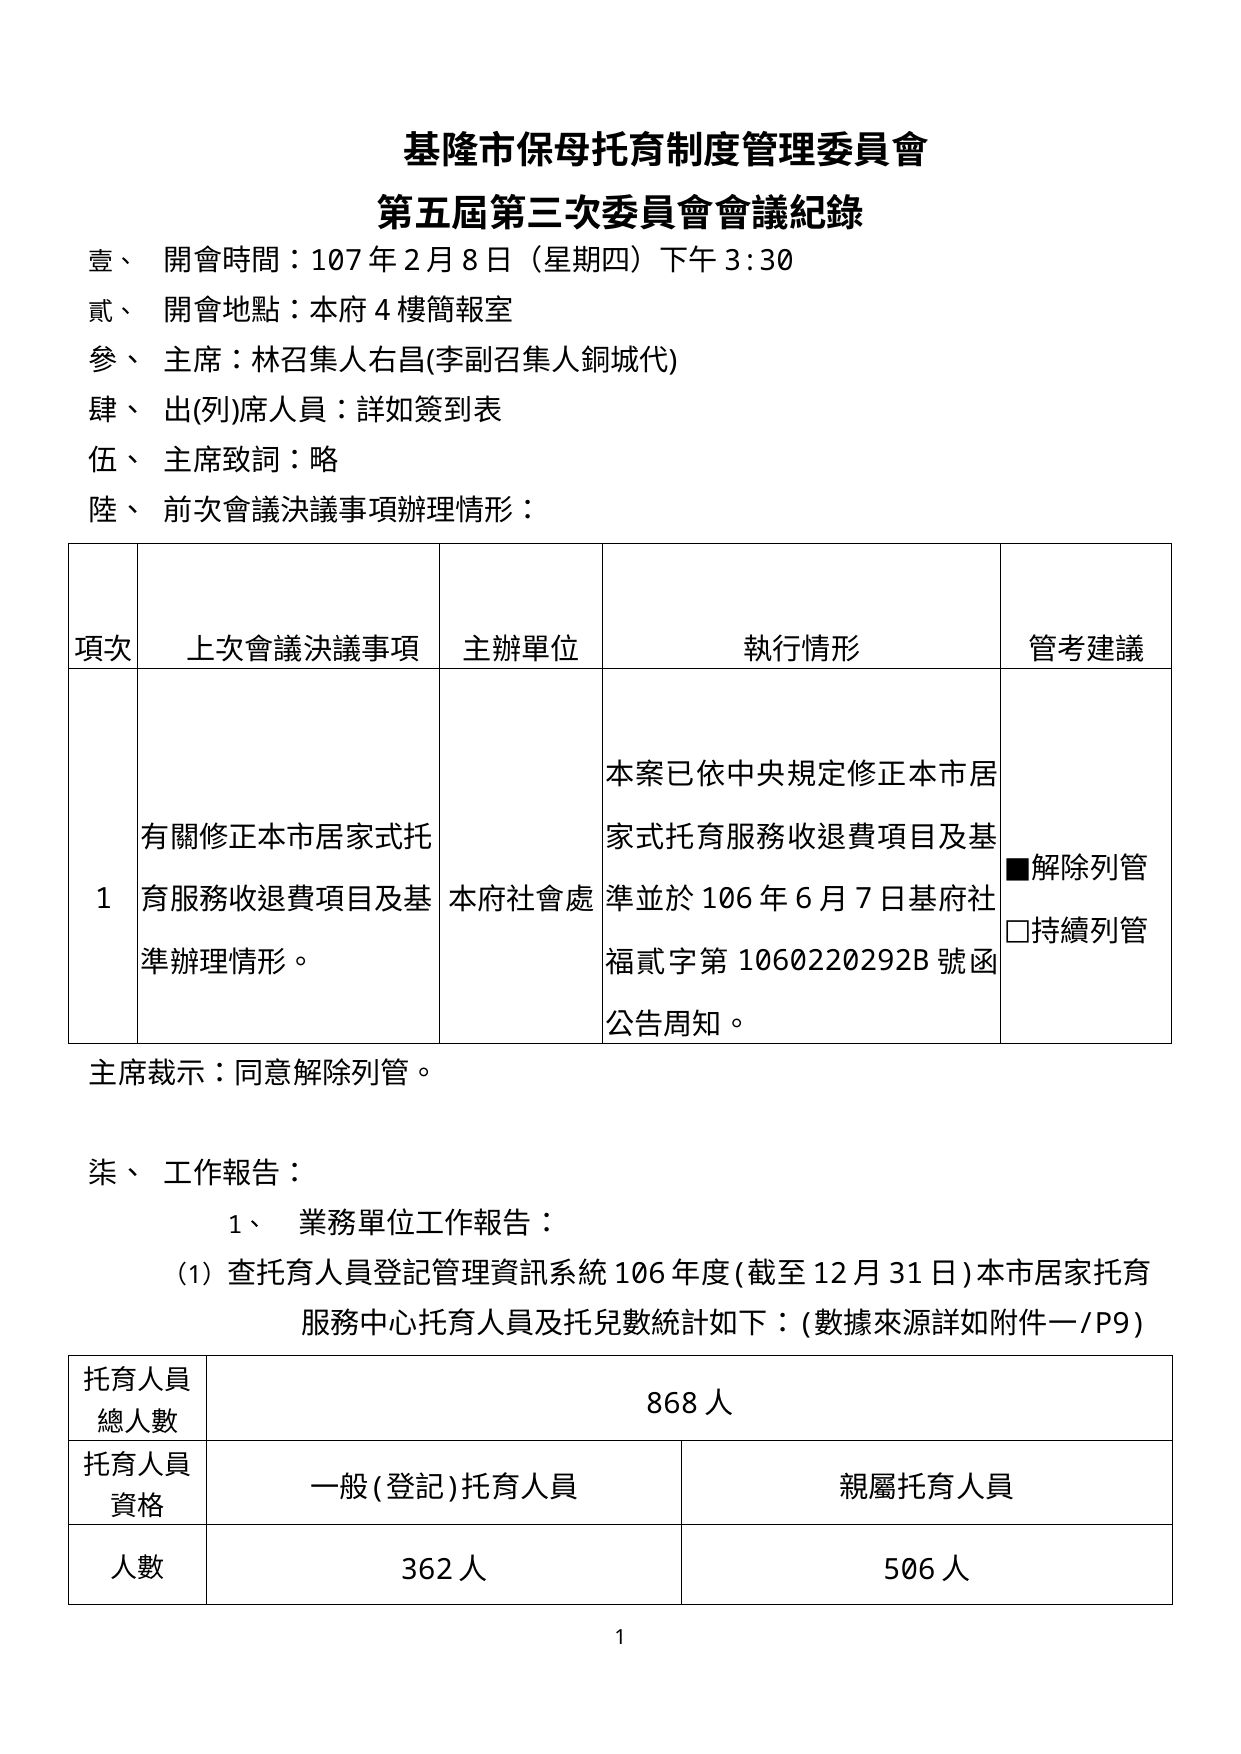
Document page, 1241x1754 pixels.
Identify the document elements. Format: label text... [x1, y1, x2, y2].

table_cell 托育人員資格 [69, 1441, 206, 1524]
table_cell 1 [69, 669, 137, 1043]
list 出(列)席人員：詳如簽到表 [89, 380, 1152, 430]
table_cell 本府社會處 [440, 669, 602, 1043]
table_header 項次 [69, 544, 137, 668]
table_header 868人 [207, 1356, 1172, 1440]
list 開會時間：107年2月8日（星期四）下午3:30 [89, 230, 1152, 280]
table_cell ■解除列管 □持續列管 [1001, 669, 1171, 1043]
list 主席：林召集人右昌(李副召集人銅城代) [89, 330, 1152, 380]
table_cell 本案已依中央規定修正本市居家式托育服務收退費項目及基準並於106年6月7日基府社福貳字第1060220292B號函公告周知。 [603, 669, 1000, 1043]
table_cell 有關修正本市居家式托育服務收退費項目及基準辦理情形。 [138, 669, 439, 1043]
table_header 主辦單位 [440, 544, 602, 668]
table_cell 人數 [69, 1525, 206, 1604]
text 第五屆第三次委員會會議紀錄 [89, 168, 1152, 230]
list 查托育人員登記管理資訊系統106年度(截至12月31日)本市居家托育服務中心托育人員及托兒數統計如下：(數據來源詳如附件一/P9) [162, 1244, 1152, 1344]
table_cell 親屬托育人員 [682, 1441, 1172, 1524]
table_header 托育人員總人數 [69, 1356, 206, 1440]
table_header 上次會議決議事項 [138, 544, 439, 668]
table_header 執行情形 [603, 544, 1000, 668]
table_header 管考建議 [1001, 544, 1171, 668]
table_cell 506人 [682, 1525, 1172, 1604]
table_cell 362人 [207, 1525, 681, 1604]
list 前次會議決議事項辦理情形： [89, 480, 1152, 530]
list 工作報告： [89, 1144, 1152, 1194]
list 開會地點：本府4樓簡報室 [89, 280, 1152, 330]
table_cell 一般(登記)托育人員 [207, 1441, 681, 1524]
text 基隆市保母托育制度管理委員會 [89, 105, 1152, 168]
text 主席裁示：同意解除列管。 [89, 1044, 1152, 1094]
list 主席致詞：略 [89, 430, 1152, 480]
list 業務單位工作報告： [227, 1194, 1152, 1244]
